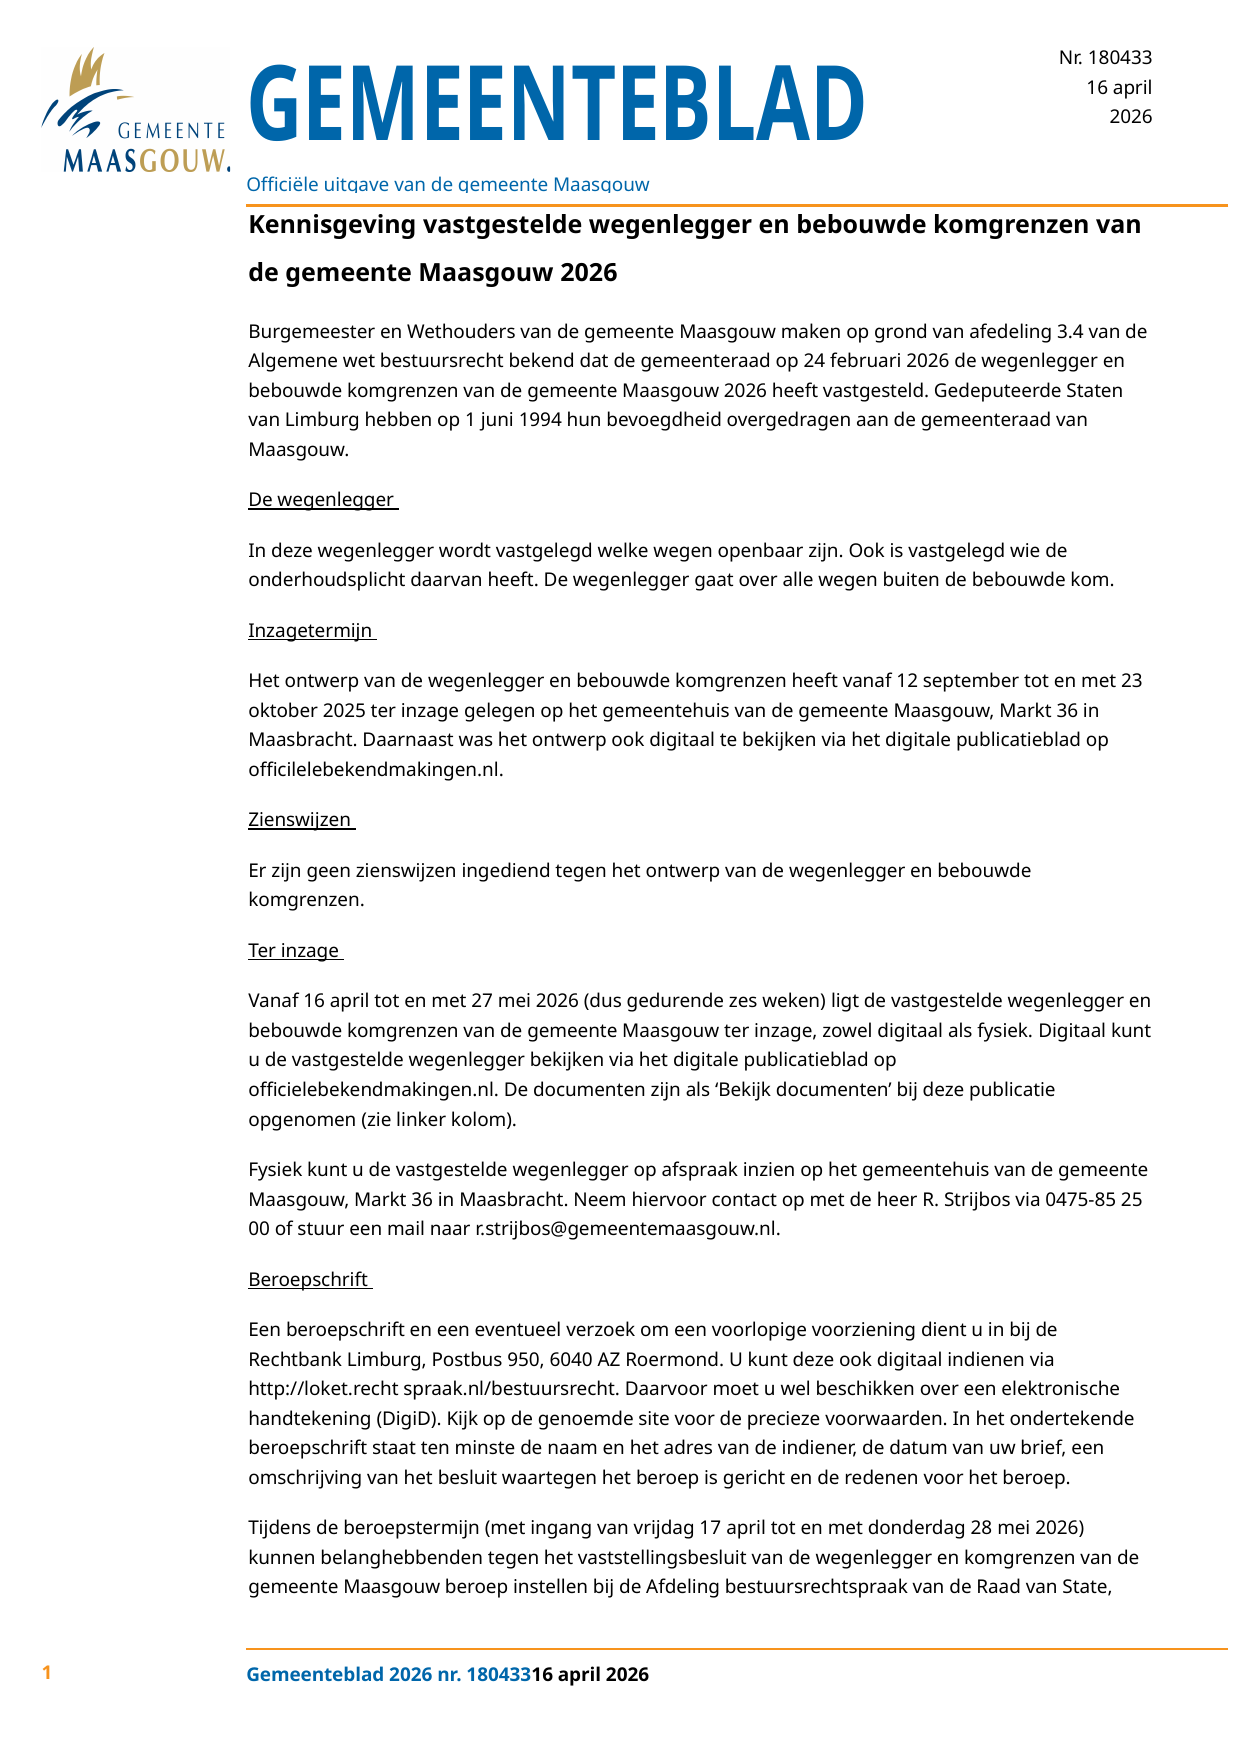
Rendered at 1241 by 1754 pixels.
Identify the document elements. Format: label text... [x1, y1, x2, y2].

text Het ontwerp van de wegenlegger en bebouwde komgrenzen heeft vanaf 12 september tot en met 23 oktober 2025 ter inzage gelegen op het gemeentehuis van de gemeente Maasgouw, Markt 36 in Maasbracht. Daarnaast was het ontwerp ook digitaal te bekijken via het digitale publicatieblad op officilelebekendmakingen.nl. [248, 667, 1152, 782]
text Een beroepschrift en een eventueel verzoek om een voorlopige voorziening dient u in bij de Rechtbank Limburg, Postbus 950, 6040 AZ Roermond. U kunt deze ook digitaal indienen via http://loket.recht spraak.nl/bestuursrecht. Daarvoor moet u wel beschikken over een elektronische handtekening (DigiD). Kijk op de genoemde site voor de precieze voorwaarden. In het ondertekende beroepschrift staat ten minste de naam en het adres van de indiener, de datum van uw brief, een omschrijving van het besluit waartegen het beroep is gericht en de redenen voor het beroep. [248, 1316, 1152, 1490]
text Tijdens de beroepstermijn (met ingang van vrijdag 17 april tot en met donderdag 28 mei 2026) kunnen belanghebbenden tegen het vaststellingsbesluit van de wegenlegger en komgrenzen van de gemeente Maasgouw beroep instellen bij de Afdeling bestuursrechtspraak van de Raad van State, [248, 1514, 1152, 1599]
text Inzagetermijn [248, 617, 1152, 643]
text Fysiek kunt u de vastgestelde wegenlegger op afspraak inzien op het gemeentehuis van de gemeente Maasgouw, Markt 36 in Maasbracht. Neem hiervoor contact op met de heer R. Strijbos via 0475-85 25 00 of stuur een mail naar r.strijbos@gemeentemaasgouw.nl. [248, 1156, 1152, 1241]
text Vanaf 16 april tot en met 27 mei 2026 (dus gedurende zes weken) ligt de vastgestelde wegenlegger en bebouwde komgrenzen van de gemeente Maasgouw ter inzage, zowel digitaal als fysiek. Digitaal kunt u de vastgestelde wegenlegger bekijken via het digitale publicatieblad op officielebekendmakingen.nl. De documenten zijn als ‘Bekijk documenten’ bij deze publicatie opgenomen (zie linker kolom). [248, 987, 1152, 1132]
text Kennisgeving vastgestelde wegenlegger en bebouwde komgrenzen van de gemeente Maasgouw 2026 [248, 207, 1152, 288]
text Burgemeester en Wethouders van de gemeente Maasgouw maken op grond van afedeling 3.4 van de Algemene wet bestuursrecht bekend dat de gemeenteraad op 24 februari 2026 de wegenlegger en bebouwde komgrenzen van de gemeente Maasgouw 2026 heeft vastgesteld. Gedeputeerde Staten van Limburg hebben op 1 juni 1994 hun bevoegdheid overgedragen aan de gemeenteraad van Maasgouw. [248, 318, 1152, 462]
text Beroepschrift [248, 1266, 1152, 1292]
text Zienswijzen [248, 807, 1152, 832]
text Er zijn geen zienswijzen ingediend tegen het ontwerp van de wegenlegger en bebouwde komgrenzen. [248, 857, 1152, 912]
text Ter inzage [248, 937, 1152, 963]
picture [41, 47, 231, 172]
text De wegenlegger [248, 487, 1152, 512]
text In deze wegenlegger wordt vastgelegd welke wegen openbaar zijn. Ook is vastgelegd wie de onderhoudsplicht daarvan heeft. De wegenlegger gaat over alle wegen buiten de bebouwde kom. [248, 537, 1152, 592]
